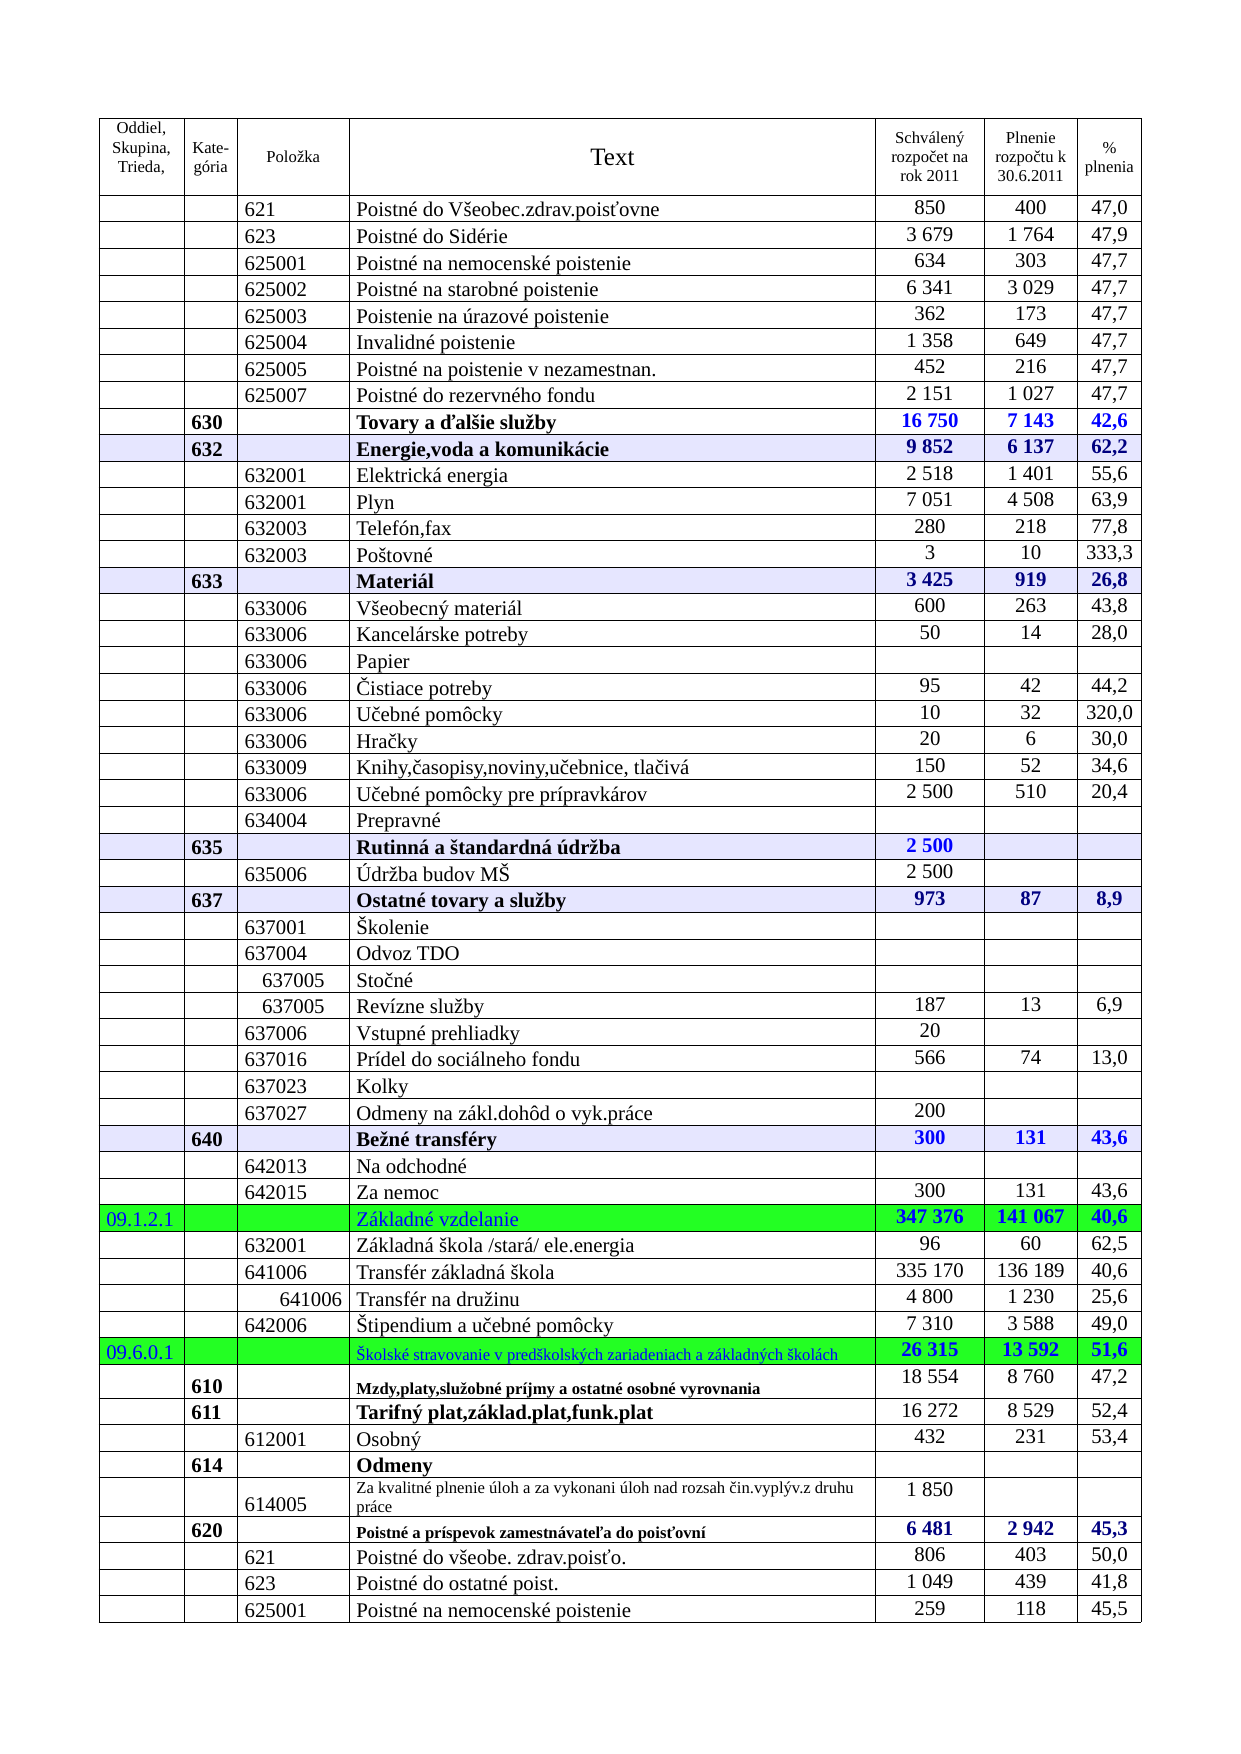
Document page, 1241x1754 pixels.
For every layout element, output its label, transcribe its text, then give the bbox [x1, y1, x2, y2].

table_cell 28,0 [1078, 621, 1141, 646]
table_cell Oddiel, Skupina, Trieda, [100, 119, 184, 195]
table_cell Prepravné [350, 807, 875, 832]
table_cell 634 [876, 249, 984, 274]
table_cell % plnenia [1078, 119, 1141, 195]
table_cell [185, 1046, 237, 1071]
table_cell 3 [876, 541, 984, 567]
table_cell Za nemoc [350, 1179, 875, 1204]
table_cell Elektrická energia [350, 462, 875, 487]
table_cell [238, 1126, 349, 1151]
table_cell 45,3 [1078, 1517, 1141, 1542]
table_cell Energie,voda a komunikácie [350, 435, 875, 461]
table_cell Revízne služby [350, 993, 875, 1018]
table_cell 9 852 [876, 435, 984, 461]
table_cell [876, 913, 984, 939]
table_cell [185, 276, 237, 301]
table_cell 6 [985, 727, 1077, 753]
table_cell 47,9 [1078, 222, 1141, 248]
table_cell [185, 1285, 237, 1311]
table_cell [100, 913, 184, 939]
table_cell 150 [876, 754, 984, 779]
table_cell [985, 860, 1077, 886]
table_cell 2 500 [876, 834, 984, 859]
table_cell [185, 1099, 237, 1124]
table_cell [185, 1152, 237, 1178]
table_cell Schválený rozpočet na rok 2011 [876, 119, 984, 195]
table_cell [1078, 1019, 1141, 1045]
table_cell [100, 515, 184, 540]
table_cell [1078, 966, 1141, 992]
table_cell 1 850 [876, 1478, 984, 1516]
table_cell [876, 1072, 984, 1098]
table_cell Kate- gória [185, 119, 237, 195]
table_cell 632001 [238, 1232, 349, 1257]
table_cell 634004 [238, 807, 349, 832]
table_cell 2 942 [985, 1517, 1077, 1542]
table_cell Poistné na nemocenské poistenie [350, 249, 875, 274]
table_cell [1078, 1099, 1141, 1124]
table_cell 7 143 [985, 409, 1077, 434]
table_cell Materiál [350, 568, 875, 593]
table_cell [1078, 860, 1141, 886]
table_cell 87 [985, 887, 1077, 912]
table_cell 13 592 [985, 1338, 1077, 1364]
table_cell Poistné na starobné poistenie [350, 276, 875, 301]
table_cell 510 [985, 780, 1077, 806]
table_cell 633006 [238, 621, 349, 646]
table_cell [185, 1205, 237, 1231]
table_cell [985, 966, 1077, 992]
table_cell 42 [985, 674, 1077, 699]
table_cell 136 189 [985, 1259, 1077, 1284]
table_cell 632001 [238, 462, 349, 487]
table_cell 623 [238, 1570, 349, 1595]
table_cell 30,0 [1078, 727, 1141, 753]
table_cell 6 481 [876, 1517, 984, 1542]
table_cell 1 027 [985, 382, 1077, 407]
table_cell [985, 940, 1077, 965]
table_cell Mzdy,platy,služobné príjmy a ostatné osobné vyrovnania [350, 1365, 875, 1398]
table_cell 40,6 [1078, 1205, 1141, 1231]
table_cell 43,6 [1078, 1179, 1141, 1204]
table_cell 2 151 [876, 382, 984, 407]
table_cell 637027 [238, 1099, 349, 1124]
table_cell 635 [185, 834, 237, 859]
table_cell [185, 1019, 237, 1045]
table_cell [100, 1312, 184, 1337]
table_cell 3 425 [876, 568, 984, 593]
table_cell 320,0 [1078, 701, 1141, 726]
table_cell [100, 1399, 184, 1424]
table_cell [238, 435, 349, 461]
table_cell 625001 [238, 249, 349, 274]
table_cell [238, 834, 349, 859]
table_cell Odmeny na zákl.dohôd o vyk.práce [350, 1099, 875, 1124]
table_cell Invalidné poistenie [350, 329, 875, 354]
table_cell Na odchodné [350, 1152, 875, 1178]
table_cell 141 067 [985, 1205, 1077, 1231]
table_cell [100, 1072, 184, 1098]
table_cell [985, 807, 1077, 832]
table_cell 95 [876, 674, 984, 699]
table_cell 300 [876, 1179, 984, 1204]
table_cell [185, 1570, 237, 1595]
table_cell 633006 [238, 594, 349, 620]
table_cell [185, 993, 237, 1018]
table_cell [185, 647, 237, 673]
table_cell [100, 621, 184, 646]
table_cell [100, 355, 184, 381]
table_cell 632 [185, 435, 237, 461]
table_cell [100, 488, 184, 514]
table_cell [100, 435, 184, 461]
table_cell 633009 [238, 754, 349, 779]
table_cell 625003 [238, 302, 349, 328]
table_cell Prídel do sociálneho fondu [350, 1046, 875, 1071]
table_cell [238, 1205, 349, 1231]
table_cell [185, 1072, 237, 1098]
table_cell Transfér základná škola [350, 1259, 875, 1284]
table_cell 611 [185, 1399, 237, 1424]
table_cell [1078, 834, 1141, 859]
table_cell 74 [985, 1046, 1077, 1071]
table_cell 362 [876, 302, 984, 328]
table_cell 50,0 [1078, 1543, 1141, 1569]
table_cell 633006 [238, 727, 349, 753]
table_cell [185, 249, 237, 274]
table_cell 632001 [238, 488, 349, 514]
table_cell [1078, 913, 1141, 939]
table_cell [100, 329, 184, 354]
table_cell 09.6.0.1 [100, 1338, 184, 1364]
table_cell [985, 913, 1077, 939]
table_cell Osobný [350, 1425, 875, 1451]
table_cell 8,9 [1078, 887, 1141, 912]
table_cell [185, 196, 237, 221]
table_cell [238, 409, 349, 434]
table_cell 43,8 [1078, 594, 1141, 620]
table_cell [238, 1452, 349, 1477]
table_cell Tarifný plat,základ.plat,funk.plat [350, 1399, 875, 1424]
table_cell [100, 1570, 184, 1595]
table_cell [185, 1312, 237, 1337]
table_cell 620 [185, 1517, 237, 1542]
table_cell [100, 1046, 184, 1071]
table_cell Všeobecný materiál [350, 594, 875, 620]
table_cell 8 529 [985, 1399, 1077, 1424]
table_cell 625001 [238, 1596, 349, 1622]
table_cell [100, 754, 184, 779]
table_cell 335 170 [876, 1259, 984, 1284]
table_cell Odvoz TDO [350, 940, 875, 965]
table_cell 632003 [238, 515, 349, 540]
table_cell Bežné transféry [350, 1126, 875, 1151]
table_cell [185, 913, 237, 939]
table_cell [100, 940, 184, 965]
table_cell 6 341 [876, 276, 984, 301]
table_cell 14 [985, 621, 1077, 646]
table_cell 32 [985, 701, 1077, 726]
table_cell 2 518 [876, 462, 984, 487]
table_cell 173 [985, 302, 1077, 328]
table_cell Kolky [350, 1072, 875, 1098]
table_cell [185, 222, 237, 248]
table_cell [100, 834, 184, 859]
table_cell 55,6 [1078, 462, 1141, 487]
table_cell 131 [985, 1179, 1077, 1204]
table_cell 637001 [238, 913, 349, 939]
table_cell Položka [238, 119, 349, 195]
table_cell [100, 196, 184, 221]
table_cell [985, 647, 1077, 673]
table_cell 637006 [238, 1019, 349, 1045]
table_cell Údržba budov MŠ [350, 860, 875, 886]
table_cell Školské stravovanie v predškolských zariadeniach a základných školách [350, 1338, 875, 1364]
table_cell Plyn [350, 488, 875, 514]
table_cell [100, 674, 184, 699]
table_cell 26,8 [1078, 568, 1141, 593]
table_cell 47,7 [1078, 249, 1141, 274]
table_cell 612001 [238, 1425, 349, 1451]
table_cell [100, 966, 184, 992]
table_cell 45,5 [1078, 1596, 1141, 1622]
table_cell 850 [876, 196, 984, 221]
table_cell 3 029 [985, 276, 1077, 301]
table_cell [185, 1232, 237, 1257]
table_cell Tovary a ďalšie služby [350, 409, 875, 434]
table_cell 263 [985, 594, 1077, 620]
table_cell 47,7 [1078, 302, 1141, 328]
table_cell Čistiace potreby [350, 674, 875, 699]
table_cell 41,8 [1078, 1570, 1141, 1595]
table_cell 633006 [238, 674, 349, 699]
table_cell 6 137 [985, 435, 1077, 461]
table_cell Poštovné [350, 541, 875, 567]
table_cell [185, 1478, 237, 1516]
table_cell 633006 [238, 647, 349, 673]
table_cell 280 [876, 515, 984, 540]
table_cell 96 [876, 1232, 984, 1257]
table_cell 131 [985, 1126, 1077, 1151]
table_cell [876, 647, 984, 673]
table_cell [100, 1019, 184, 1045]
table_cell [985, 1478, 1077, 1516]
table_cell [100, 409, 184, 434]
table_cell [1078, 1478, 1141, 1516]
table_cell 1 401 [985, 462, 1077, 487]
table_cell 43,6 [1078, 1126, 1141, 1151]
table_cell [238, 887, 349, 912]
table_cell Poistenie na úrazové poistenie [350, 302, 875, 328]
table_cell 621 [238, 196, 349, 221]
table_cell [100, 1365, 184, 1398]
table_cell 34,6 [1078, 754, 1141, 779]
table_cell [100, 727, 184, 753]
table_cell [185, 462, 237, 487]
table_cell [185, 1596, 237, 1622]
table_cell 42,6 [1078, 409, 1141, 434]
table_cell [100, 382, 184, 407]
table_cell Odmeny [350, 1452, 875, 1477]
table_cell [985, 1152, 1077, 1178]
table_cell [100, 647, 184, 673]
table_cell 600 [876, 594, 984, 620]
table_cell 633006 [238, 780, 349, 806]
table_cell Poistné na poistenie v nezamestnan. [350, 355, 875, 381]
table_cell 1 049 [876, 1570, 984, 1595]
table_cell Telefón,fax [350, 515, 875, 540]
table_cell 806 [876, 1543, 984, 1569]
table_cell 400 [985, 196, 1077, 221]
table_cell [185, 940, 237, 965]
table_cell [185, 754, 237, 779]
table_cell [185, 966, 237, 992]
table_cell [185, 674, 237, 699]
table_cell 919 [985, 568, 1077, 593]
table_cell Ostatné tovary a služby [350, 887, 875, 912]
table_cell Poistné a príspevok zamestnávateľa do poisťovní [350, 1517, 875, 1542]
table_cell [185, 515, 237, 540]
table_cell [185, 807, 237, 832]
table_cell 3 588 [985, 1312, 1077, 1337]
table_cell [100, 860, 184, 886]
table_cell 26 315 [876, 1338, 984, 1364]
table_cell [100, 1596, 184, 1622]
table_cell 7 310 [876, 1312, 984, 1337]
table_cell [238, 1517, 349, 1542]
table_cell [100, 1478, 184, 1516]
table_cell 63,9 [1078, 488, 1141, 514]
table_cell 47,0 [1078, 196, 1141, 221]
table_cell 637016 [238, 1046, 349, 1071]
table_cell [100, 568, 184, 593]
table_cell 6,9 [1078, 993, 1141, 1018]
table_cell Stočné [350, 966, 875, 992]
table_cell 16 272 [876, 1399, 984, 1424]
table_cell 640 [185, 1126, 237, 1151]
table_cell [100, 1099, 184, 1124]
table_cell [100, 1152, 184, 1178]
table_cell [100, 1259, 184, 1284]
table_cell [185, 329, 237, 354]
table_cell 642013 [238, 1152, 349, 1178]
table_cell [185, 488, 237, 514]
table_cell Učebné pomôcky pre prípravkárov [350, 780, 875, 806]
table_cell 40,6 [1078, 1259, 1141, 1284]
table_cell 62,2 [1078, 435, 1141, 461]
table_cell 20,4 [1078, 780, 1141, 806]
table_cell [238, 1338, 349, 1364]
table_cell [985, 1072, 1077, 1098]
table_cell [100, 462, 184, 487]
table_cell 610 [185, 1365, 237, 1398]
table_cell [185, 1338, 237, 1364]
table_cell 7 051 [876, 488, 984, 514]
table_cell Za kvalitné plnenie úloh a za vykonani úloh nad rozsah čin.vyplýv.z druhu práce [350, 1478, 875, 1516]
table_cell 625002 [238, 276, 349, 301]
table_cell [100, 1126, 184, 1151]
table_cell Poistné na nemocenské poistenie [350, 1596, 875, 1622]
table_cell Poistné do Sidérie [350, 222, 875, 248]
table_cell [185, 701, 237, 726]
table_cell [185, 860, 237, 886]
table_cell [1078, 1152, 1141, 1178]
table_cell 623 [238, 222, 349, 248]
table_cell 200 [876, 1099, 984, 1124]
table_cell [100, 701, 184, 726]
table_cell [876, 807, 984, 832]
table_cell Hračky [350, 727, 875, 753]
table_cell 47,7 [1078, 382, 1141, 407]
table_cell 218 [985, 515, 1077, 540]
table_cell Kancelárske potreby [350, 621, 875, 646]
table_cell Papier [350, 647, 875, 673]
table_cell 52,4 [1078, 1399, 1141, 1424]
table_cell 09.1.2.1 [100, 1205, 184, 1231]
table_cell [238, 568, 349, 593]
table_cell Základné vzdelanie [350, 1205, 875, 1231]
table_cell [100, 1452, 184, 1477]
table_cell [100, 1543, 184, 1569]
table_cell 259 [876, 1596, 984, 1622]
table_cell Text [350, 119, 875, 195]
table_cell [100, 993, 184, 1018]
table_cell [185, 1425, 237, 1451]
table_cell 632003 [238, 541, 349, 567]
table_cell [1078, 940, 1141, 965]
table_cell 641006 [238, 1259, 349, 1284]
table_cell 637005 [238, 966, 349, 992]
table_cell [876, 940, 984, 965]
table_cell 1 230 [985, 1285, 1077, 1311]
table_cell [985, 1019, 1077, 1045]
table_cell [100, 302, 184, 328]
table_cell [100, 807, 184, 832]
table_cell [100, 1517, 184, 1542]
table_cell Transfér na družinu [350, 1285, 875, 1311]
table_cell 637 [185, 887, 237, 912]
table_cell 566 [876, 1046, 984, 1071]
table_cell 347 376 [876, 1205, 984, 1231]
table_cell 1 358 [876, 329, 984, 354]
table_cell Poistné do všeobe. zdrav.poisťo. [350, 1543, 875, 1569]
table_cell 3 679 [876, 222, 984, 248]
table_cell 20 [876, 1019, 984, 1045]
table_cell [238, 1365, 349, 1398]
table_cell 216 [985, 355, 1077, 381]
table_cell [1078, 647, 1141, 673]
table_cell 303 [985, 249, 1077, 274]
table_cell 8 760 [985, 1365, 1077, 1398]
table_cell 13,0 [1078, 1046, 1141, 1071]
table_cell [185, 727, 237, 753]
table_cell [185, 1259, 237, 1284]
table_cell [185, 382, 237, 407]
table_cell [1078, 1452, 1141, 1477]
table_cell [100, 1232, 184, 1257]
table_cell 973 [876, 887, 984, 912]
table_cell 633 [185, 568, 237, 593]
table_cell 649 [985, 329, 1077, 354]
table_cell 439 [985, 1570, 1077, 1595]
table_cell 452 [876, 355, 984, 381]
table_cell 637004 [238, 940, 349, 965]
table_cell 432 [876, 1425, 984, 1451]
table_cell [1078, 807, 1141, 832]
table_cell 642006 [238, 1312, 349, 1337]
table_cell [876, 1452, 984, 1477]
table_cell 637005 [238, 993, 349, 1018]
table_cell Štipendium a učebné pomôcky [350, 1312, 875, 1337]
table_cell Základná škola /stará/ ele.energia [350, 1232, 875, 1257]
table_cell 52 [985, 754, 1077, 779]
table_cell [185, 594, 237, 620]
table_cell [185, 302, 237, 328]
table_cell [185, 780, 237, 806]
table_cell 18 554 [876, 1365, 984, 1398]
table_cell 637023 [238, 1072, 349, 1098]
table_cell [100, 887, 184, 912]
table_cell [100, 276, 184, 301]
table_cell 4 508 [985, 488, 1077, 514]
table_cell 50 [876, 621, 984, 646]
table_cell Rutinná a štandardná údržba [350, 834, 875, 859]
table_cell [100, 1179, 184, 1204]
table_cell 60 [985, 1232, 1077, 1257]
table_cell 625004 [238, 329, 349, 354]
table_cell 47,7 [1078, 329, 1141, 354]
table_cell 4 800 [876, 1285, 984, 1311]
table_cell 51,6 [1078, 1338, 1141, 1364]
table_cell [238, 1399, 349, 1424]
table_cell [100, 594, 184, 620]
table_cell 614005 [238, 1478, 349, 1516]
table_cell 118 [985, 1596, 1077, 1622]
table_cell 16 750 [876, 409, 984, 434]
table_cell 630 [185, 409, 237, 434]
table_cell 621 [238, 1543, 349, 1569]
table_cell [185, 355, 237, 381]
table_cell 47,2 [1078, 1365, 1141, 1398]
table_cell [876, 1152, 984, 1178]
table_cell 641006 [238, 1285, 349, 1311]
table_cell 25,6 [1078, 1285, 1141, 1311]
table_cell [185, 1179, 237, 1204]
table_cell 633006 [238, 701, 349, 726]
table_cell [985, 1099, 1077, 1124]
table_cell 13 [985, 993, 1077, 1018]
table_cell 300 [876, 1126, 984, 1151]
table_cell Učebné pomôcky [350, 701, 875, 726]
table_cell 614 [185, 1452, 237, 1477]
table_cell [985, 834, 1077, 859]
table_cell 44,2 [1078, 674, 1141, 699]
table_cell [985, 1452, 1077, 1477]
table_cell 2 500 [876, 780, 984, 806]
table_cell 635006 [238, 860, 349, 886]
table_cell 62,5 [1078, 1232, 1141, 1257]
table_cell 2 500 [876, 860, 984, 886]
table_cell 53,4 [1078, 1425, 1141, 1451]
table_cell [185, 1543, 237, 1569]
table_cell [1078, 1072, 1141, 1098]
table_cell 187 [876, 993, 984, 1018]
table_cell Knihy,časopisy,noviny,učebnice, tlačivá [350, 754, 875, 779]
table_cell 333,3 [1078, 541, 1141, 567]
table_cell 10 [876, 701, 984, 726]
table_cell [100, 1285, 184, 1311]
table_cell [100, 1425, 184, 1451]
table_cell 231 [985, 1425, 1077, 1451]
table_cell 10 [985, 541, 1077, 567]
table_cell [100, 222, 184, 248]
table_cell 77,8 [1078, 515, 1141, 540]
table_cell Poistné do Všeobec.zdrav.poisťovne [350, 196, 875, 221]
table_cell [100, 780, 184, 806]
table_cell 1 764 [985, 222, 1077, 248]
table_cell 625007 [238, 382, 349, 407]
table_cell Poistné do rezervného fondu [350, 382, 875, 407]
table_cell 642015 [238, 1179, 349, 1204]
table_cell Plnenie rozpočtu k 30.6.2011 [985, 119, 1077, 195]
table_cell [185, 621, 237, 646]
table_cell 47,7 [1078, 355, 1141, 381]
table_cell Školenie [350, 913, 875, 939]
table_cell Vstupné prehliadky [350, 1019, 875, 1045]
table_cell 49,0 [1078, 1312, 1141, 1337]
table_cell [185, 541, 237, 567]
table_cell [100, 541, 184, 567]
table_cell 47,7 [1078, 276, 1141, 301]
table_cell [876, 966, 984, 992]
table_cell 625005 [238, 355, 349, 381]
table_cell 20 [876, 727, 984, 753]
table_cell 403 [985, 1543, 1077, 1569]
table_cell Poistné do ostatné poist. [350, 1570, 875, 1595]
table_cell [100, 249, 184, 274]
